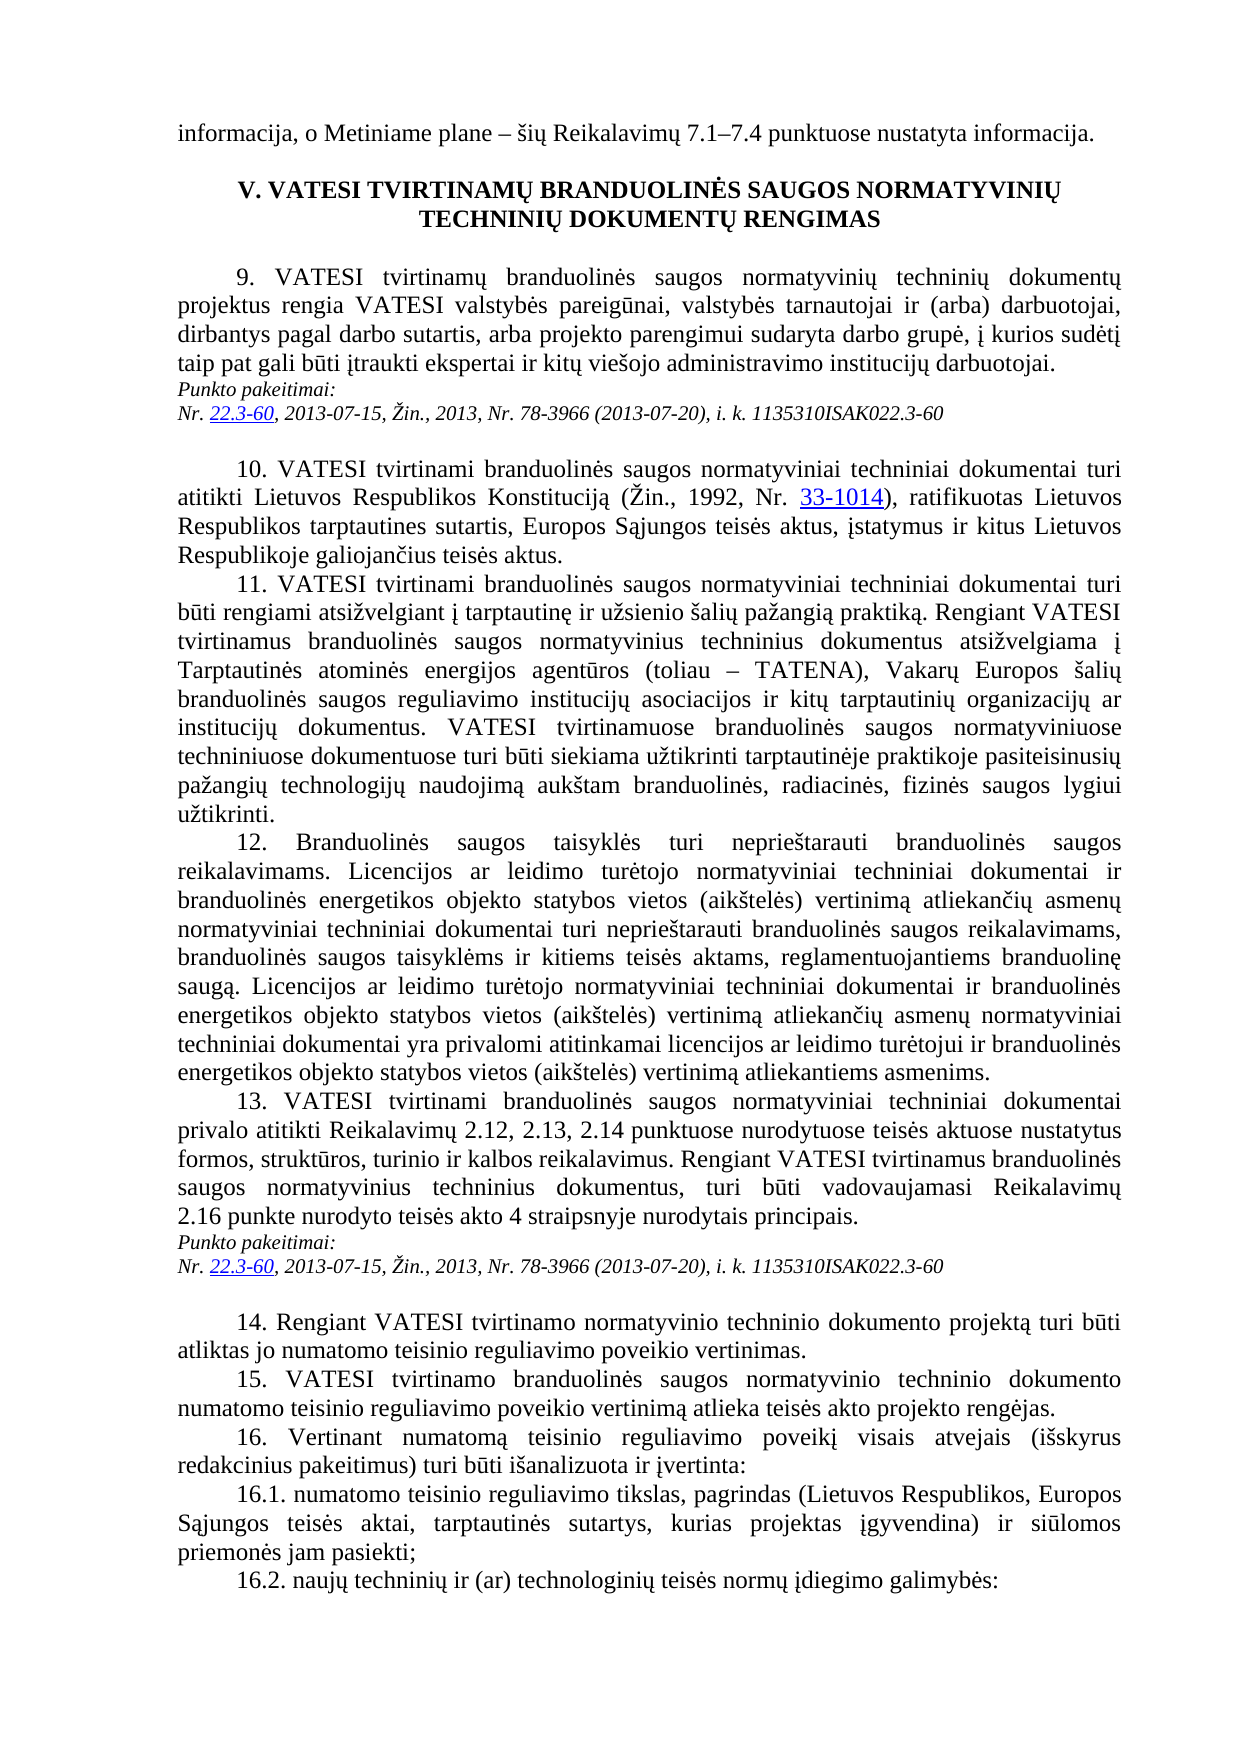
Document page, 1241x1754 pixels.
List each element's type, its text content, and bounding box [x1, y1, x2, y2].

text 15. VATESI tvirtinamo branduolinės saugos normatyvinio techninio dokumento numatomo teisinio reguliavimo poveikio vertinimą atlieka teisės akto projekto rengėjas. [177, 1364, 1122, 1422]
text 16.1. numatomo teisinio reguliavimo tikslas, pagrindas (Lietuvos Respublikos, Europos Sąjungos teisės aktai, tarptautinės sutartys, kurias projektas įgyvendina) ir siūlomos priemonės jam pasiekti; [177, 1479, 1122, 1566]
text 14. Rengiant VATESI tvirtinamo normatyvinio techninio dokumento projektą turi būti atliktas jo numatomo teisinio reguliavimo poveikio vertinimas. [177, 1307, 1122, 1364]
text V. VATESI TVIRTINAMŲ BRANDUOLINĖS SAUGOS NORMATYVINIŲ TECHNINIŲ DOKUMENTŲ RENGIMAS [177, 176, 1122, 233]
text 10. VATESI tvirtinami branduolinės saugos normatyviniai techniniai dokumentai turi atitikti Lietuvos Respublikos Konstituciją (Žin., 1992, Nr. 33-1014), ratifikuotas Lietuvos Respublikos tarptautines sutartis, Europos Sąjungos teisės aktus, įstatymus ir kitus Lietuvos Respublikoje galiojančius teisės aktus. [177, 454, 1122, 569]
text Punkto pakeitimai: [177, 1230, 1122, 1254]
text 13. VATESI tvirtinami branduolinės saugos normatyviniai techniniai dokumentai privalo atitikti Reikalavimų 2.12, 2.13, 2.14 punktuose nurodytuose teisės aktuose nustatytus formos, struktūros, turinio ir kalbos reikalavimus. Rengiant VATESI tvirtinamus branduolinės saugos normatyvinius techninius dokumentus, turi būti vadovaujamasi Reikalavimų 2.16 punkte nurodyto teisės akto 4 straipsnyje nurodytais principais. [177, 1086, 1122, 1230]
text 9. VATESI tvirtinamų branduolinės saugos normatyvinių techninių dokumentų projektus rengia VATESI valstybės pareigūnai, valstybės tarnautojai ir (arba) darbuotojai, dirbantys pagal darbo sutartis, arba projekto parengimui sudaryta darbo grupė, į kurios sudėtį taip pat gali būti įtraukti ekspertai ir kitų viešojo administravimo institucijų darbuotojai. [177, 262, 1122, 377]
text Nr. 22.3-60, 2013-07-15, Žin., 2013, Nr. 78-3966 (2013-07-20), i. k. 1135310ISAK022.3-60 [177, 401, 1122, 425]
text 11. VATESI tvirtinami branduolinės saugos normatyviniai techniniai dokumentai turi būti rengiami atsižvelgiant į tarptautinę ir užsienio šalių pažangią praktiką. Rengiant VATESI tvirtinamus branduolinės saugos normatyvinius techninius dokumentus atsižvelgiama į Tarptautinės atominės energijos agentūros (toliau – TATENA), Vakarų Europos šalių branduolinės saugos reguliavimo institucijų asociacijos ir kitų tarptautinių organizacijų ar institucijų dokumentus. VATESI tvirtinamuose branduolinės saugos normatyviniuose techniniuose dokumentuose turi būti siekiama užtikrinti tarptautinėje praktikoje pasiteisinusių pažangių technologijų naudojimą aukštam branduolinės, radiacinės, fizinės saugos lygiui užtikrinti. [177, 569, 1122, 827]
text Punkto pakeitimai: [177, 377, 1122, 401]
text 16. Vertinant numatomą teisinio reguliavimo poveikį visais atvejais (išskyrus redakcinius pakeitimus) turi būti išanalizuota ir įvertinta: [177, 1422, 1122, 1479]
text 12. Branduolinės saugos taisyklės turi neprieštarauti branduolinės saugos reikalavimams. Licencijos ar leidimo turėtojo normatyviniai techniniai dokumentai ir branduolinės energetikos objekto statybos vietos (aikštelės) vertinimą atliekančių asmenų normatyviniai techniniai dokumentai turi neprieštarauti branduolinės saugos reikalavimams, branduolinės saugos taisyklėms ir kitiems teisės aktams, reglamentuojantiems branduolinę saugą. Licencijos ar leidimo turėtojo normatyviniai techniniai dokumentai ir branduolinės energetikos objekto statybos vietos (aikštelės) vertinimą atliekančių asmenų normatyviniai techniniai dokumentai yra privalomi atitinkamai licencijos ar leidimo turėtojui ir branduolinės energetikos objekto statybos vietos (aikštelės) vertinimą atliekantiems asmenims. [177, 827, 1122, 1086]
text 16.2. naujų techninių ir (ar) technologinių teisės normų įdiegimo galimybės: [177, 1566, 1122, 1594]
text informacija, o Metiniame plane – šių Reikalavimų 7.1–7.4 punktuose nustatyta informacija. [177, 118, 1122, 147]
text Nr. 22.3-60, 2013-07-15, Žin., 2013, Nr. 78-3966 (2013-07-20), i. k. 1135310ISAK022.3-60 [177, 1254, 1122, 1278]
